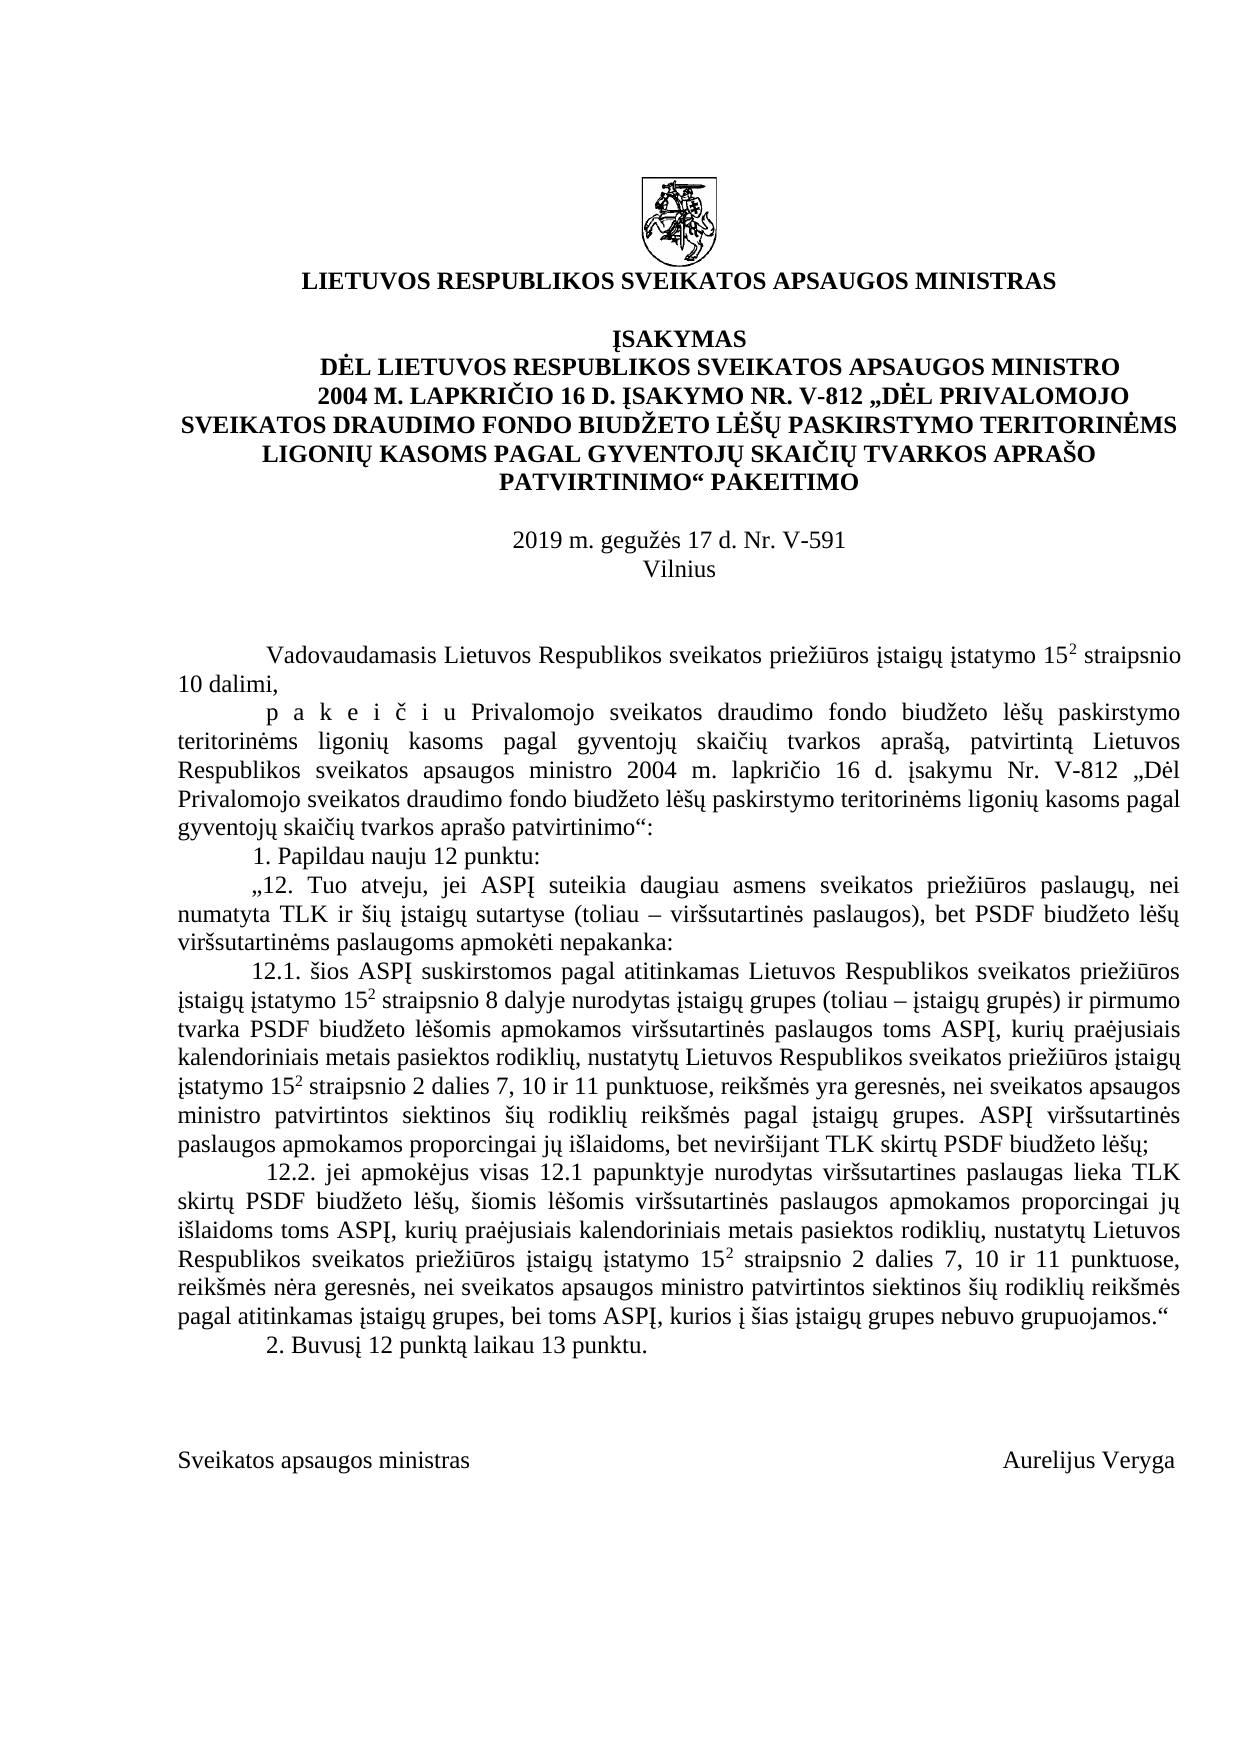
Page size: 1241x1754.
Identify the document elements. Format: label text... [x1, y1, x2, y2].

text 1. Papildau nauju 12 punktu: [177, 841, 1181, 870]
text 12.2. jei apmokėjus visas 12.1 papunktyje nurodytas viršsutartines paslaugas lieka TLK skirtų PSDF biudžeto lėšų, šiomis lėšomis viršsutartinės paslaugos apmokamos proporcingai jų išlaidoms toms ASPĮ, kurių praėjusiais kalendoriniais metais pasiektos rodiklių, nustatytų Lietuvos Respublikos sveikatos priežiūros įstaigų įstatymo 152 straipsnio 2 dalies 7, 10 ir 11 punktuose, reikšmės nėra geresnės, nei sveikatos apsaugos ministro patvirtintos siektinos šių rodiklių reikšmės pagal atitinkamas įstaigų grupes, bei toms ASPĮ, kurios į šias įstaigų grupes nebuvo grupuojamos.“ [177, 1157, 1181, 1330]
text Vilnius [177, 554, 1181, 582]
text ĮSAKYMAS [177, 324, 1181, 352]
text „12. Tuo atveju, jei ASPĮ suteikia daugiau asmens sveikatos priežiūros paslaugų, nei numatyta TLK ir šių įstaigų sutartyse (toliau – viršsutartinės paslaugos), bet PSDF biudžeto lėšų viršsutartinėms paslaugoms apmokėti nepakanka: [177, 870, 1181, 956]
text Sveikatos apsaugos ministras Aurelijus Veryga [177, 1445, 1181, 1474]
text 12.1. šios ASPĮ suskirstomos pagal atitinkamas Lietuvos Respublikos sveikatos priežiūros įstaigų įstatymo 152 straipsnio 8 dalyje nurodytas įstaigų grupes (toliau – įstaigų grupės) ir pirmumo tvarka PSDF biudžeto lėšomis apmokamos viršsutartinės paslaugos toms ASPĮ, kurių praėjusiais kalendoriniais metais pasiektos rodiklių, nustatytų Lietuvos Respublikos sveikatos priežiūros įstaigų įstatymo 152 straipsnio 2 dalies 7, 10 ir 11 punktuose, reikšmės yra geresnės, nei sveikatos apsaugos ministro patvirtintos siektinos šių rodiklių reikšmės pagal įstaigų grupes. ASPĮ viršsutartinės paslaugos apmokamos proporcingai jų išlaidoms, bet neviršijant TLK skirtų PSDF biudžeto lėšų; [177, 956, 1181, 1157]
text 2. Buvusį 12 punktą laikau 13 punktu. [177, 1330, 1181, 1359]
text DĖL LIETUVOS RESPUBLIKOS SVEIKATOS APSAUGOS MINISTRO [177, 352, 1181, 381]
text Vadovaudamasis Lietuvos Respublikos sveikatos priežiūros įstaigų įstatymo 152 straipsnio 10 dalimi, [177, 640, 1181, 697]
text 2019 m. gegužės 17 d. Nr. V-591 [177, 525, 1181, 554]
text p a k e i č i u Privalomojo sveikatos draudimo fondo biudžeto lėšų paskirstymo teritorinėms ligonių kasoms pagal gyventojų skaičių tvarkos aprašą, patvirtintą Lietuvos Respublikos sveikatos apsaugos ministro 2004 m. lapkričio 16 d. įsakymu Nr. V-812 „Dėl Privalomojo sveikatos draudimo fondo biudžeto lėšų paskirstymo teritorinėms ligonių kasoms pagal gyventojų skaičių tvarkos aprašo patvirtinimo“: [177, 697, 1181, 841]
text 2004 M. LAPKRIČIO 16 D. ĮSAKYMO NR. V-812 „DĖL PRIVALOMOJO SVEIKATOS DRAUDIMO FONDO BIUDŽETO LĖŠŲ PASKIRSTYMO TERITORINĖMS LIGONIŲ KASOMS PAGAL GYVENTOJŲ SKAIČIŲ TVARKOS APRAŠO PATVIRTINIMO“ PAKEITIMO [177, 381, 1181, 496]
text LIETUVOS RESPUBLIKOS SVEIKATOS APSAUGOS MINISTRAS [177, 266, 1181, 295]
